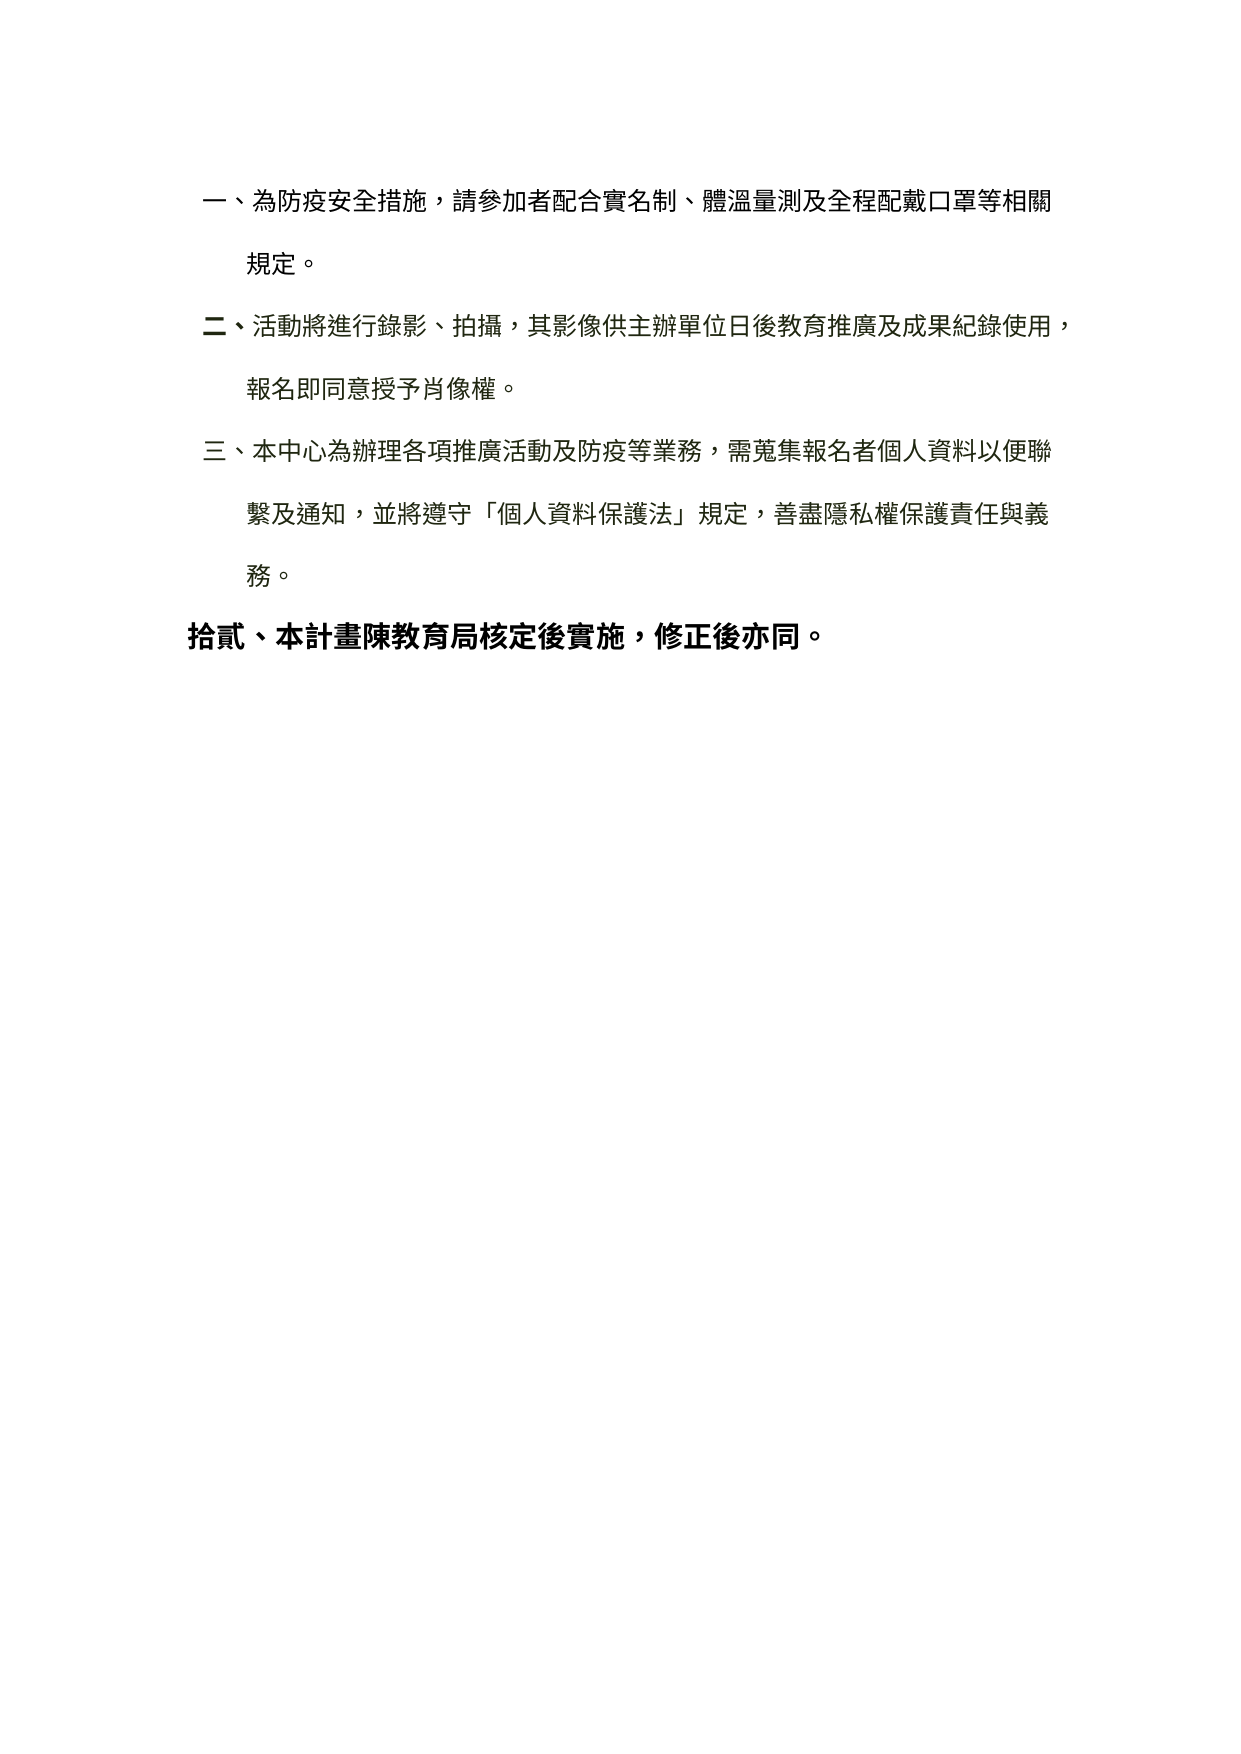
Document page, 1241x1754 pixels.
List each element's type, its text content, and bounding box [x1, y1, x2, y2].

text 一、為防疫安全措施，請參加者配合實名制、體溫量測及全程配戴口罩等相關規定。 [202, 158, 1053, 283]
text 三、本中心為辦理各項推廣活動及防疫等業務，需蒐集報名者個人資料以便聯繫及通知，並將遵守「個人資料保護法」規定，善盡隱私權保護責任與義務。 [202, 408, 1053, 596]
text 拾貳、本計畫陳教育局核定後實施，修正後亦同。 [187, 614, 1053, 656]
text 二、活動將進行錄影、拍攝，其影像供主辦單位日後教育推廣及成果紀錄使用，報名即同意授予肖像權。 [202, 283, 1053, 408]
